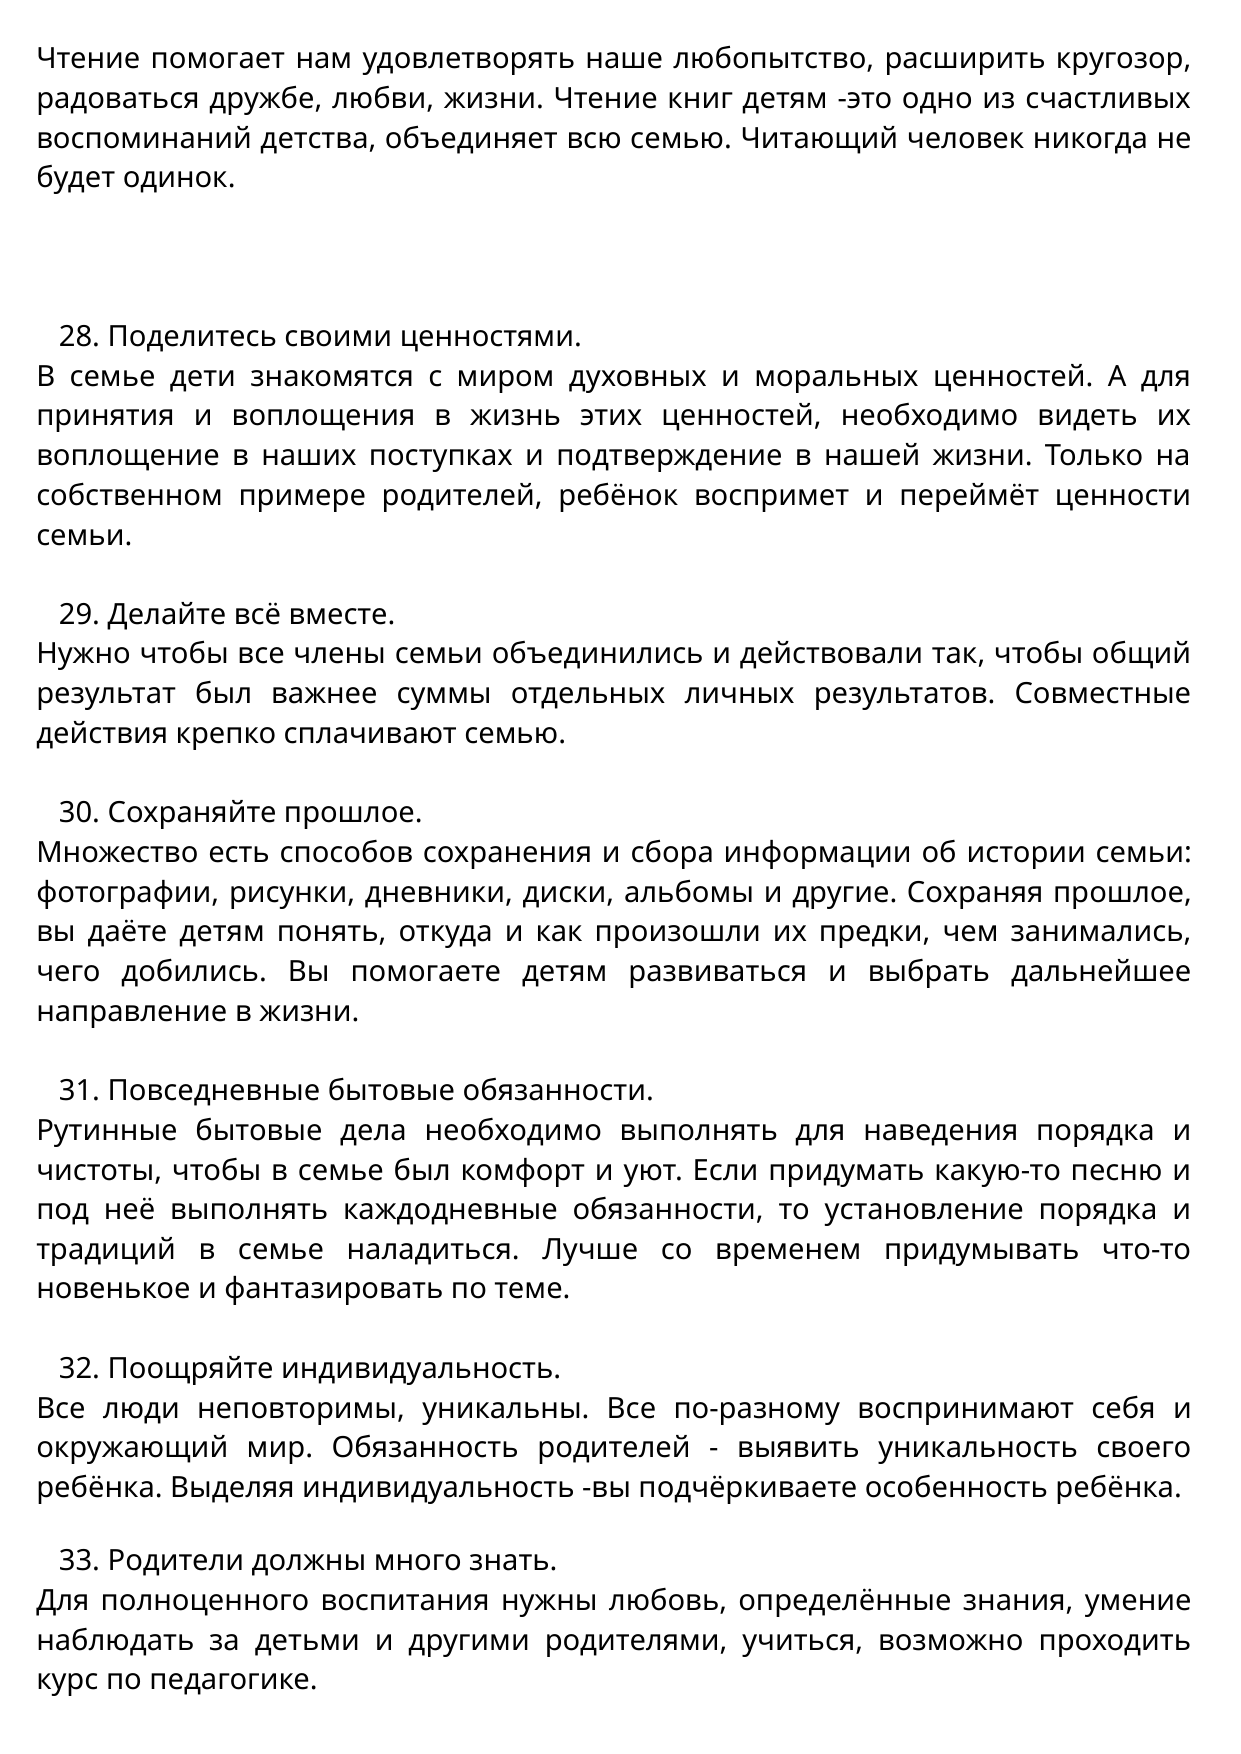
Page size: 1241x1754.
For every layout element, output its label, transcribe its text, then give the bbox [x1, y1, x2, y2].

text 31. Повседневные бытовые обязанности. [36, 1069, 1192, 1109]
text Чтение помогает нам удовлетворять наше любопытство, расширить кругозор, радоваться дружбе, любви, жизни. Чтение книг детям -это одно из счастливых воспоминаний детства, объединяет всю семью. Читающий человек никогда не будет одинок. [36, 37, 1192, 196]
text 28. Поделитесь своими ценностями. [36, 315, 1192, 355]
text Множество есть способов сохранения и сбора информации об истории семьи: фотографии, рисунки, дневники, диски, альбомы и другие. Сохраняя прошлое, вы даёте детям понять, откуда и как произошли их предки, чем занимались, чего добились. Вы помогаете детям развиваться и выбрать дальнейшее направление в жизни. [36, 831, 1192, 1030]
text 29. Делайте всё вместе. [36, 593, 1192, 633]
text Рутинные бытовые дела необходимо выполнять для наведения порядка и чистоты, чтобы в семье был комфорт и уют. Если придумать какую-то песню и под неё выполнять каждодневные обязанности, то установление порядка и традиций в семье наладиться. Лучше со временем придумывать что-то новенькое и фантазировать по теме. [36, 1109, 1192, 1307]
text Все люди неповторимы, уникальны. Все по-разному воспринимают себя и окружающий мир. Обязанность родителей - выявить уникальность своего ребёнка. Выделяя индивидуальность -вы подчёркиваете особенность ребёнка. [36, 1387, 1192, 1506]
text 32. Поощряйте индивидуальность. [36, 1347, 1192, 1387]
text В семье дети знакомятся с миром духовных и моральных ценностей. А для принятия и воплощения в жизнь этих ценностей, необходимо видеть их воплощение в наших поступках и подтверждение в нашей жизни. Только на собственном примере родителей, ребёнок воспримет и переймёт ценности семьи. [36, 355, 1192, 553]
text 30. Сохраняйте прошлое. [36, 792, 1192, 831]
text 33. Родители должны много знать. [36, 1539, 1192, 1579]
text Нужно чтобы все члены семьи объединились и действовали так, чтобы общий результат был важнее суммы отдельных личных результатов. Совместные действия крепко сплачивают семью. [36, 633, 1192, 752]
text Для полноценного воспитания нужны любовь, определённые знания, умение наблюдать за детьми и другими родителями, учиться, возможно проходить курс по педагогике. [36, 1579, 1192, 1698]
